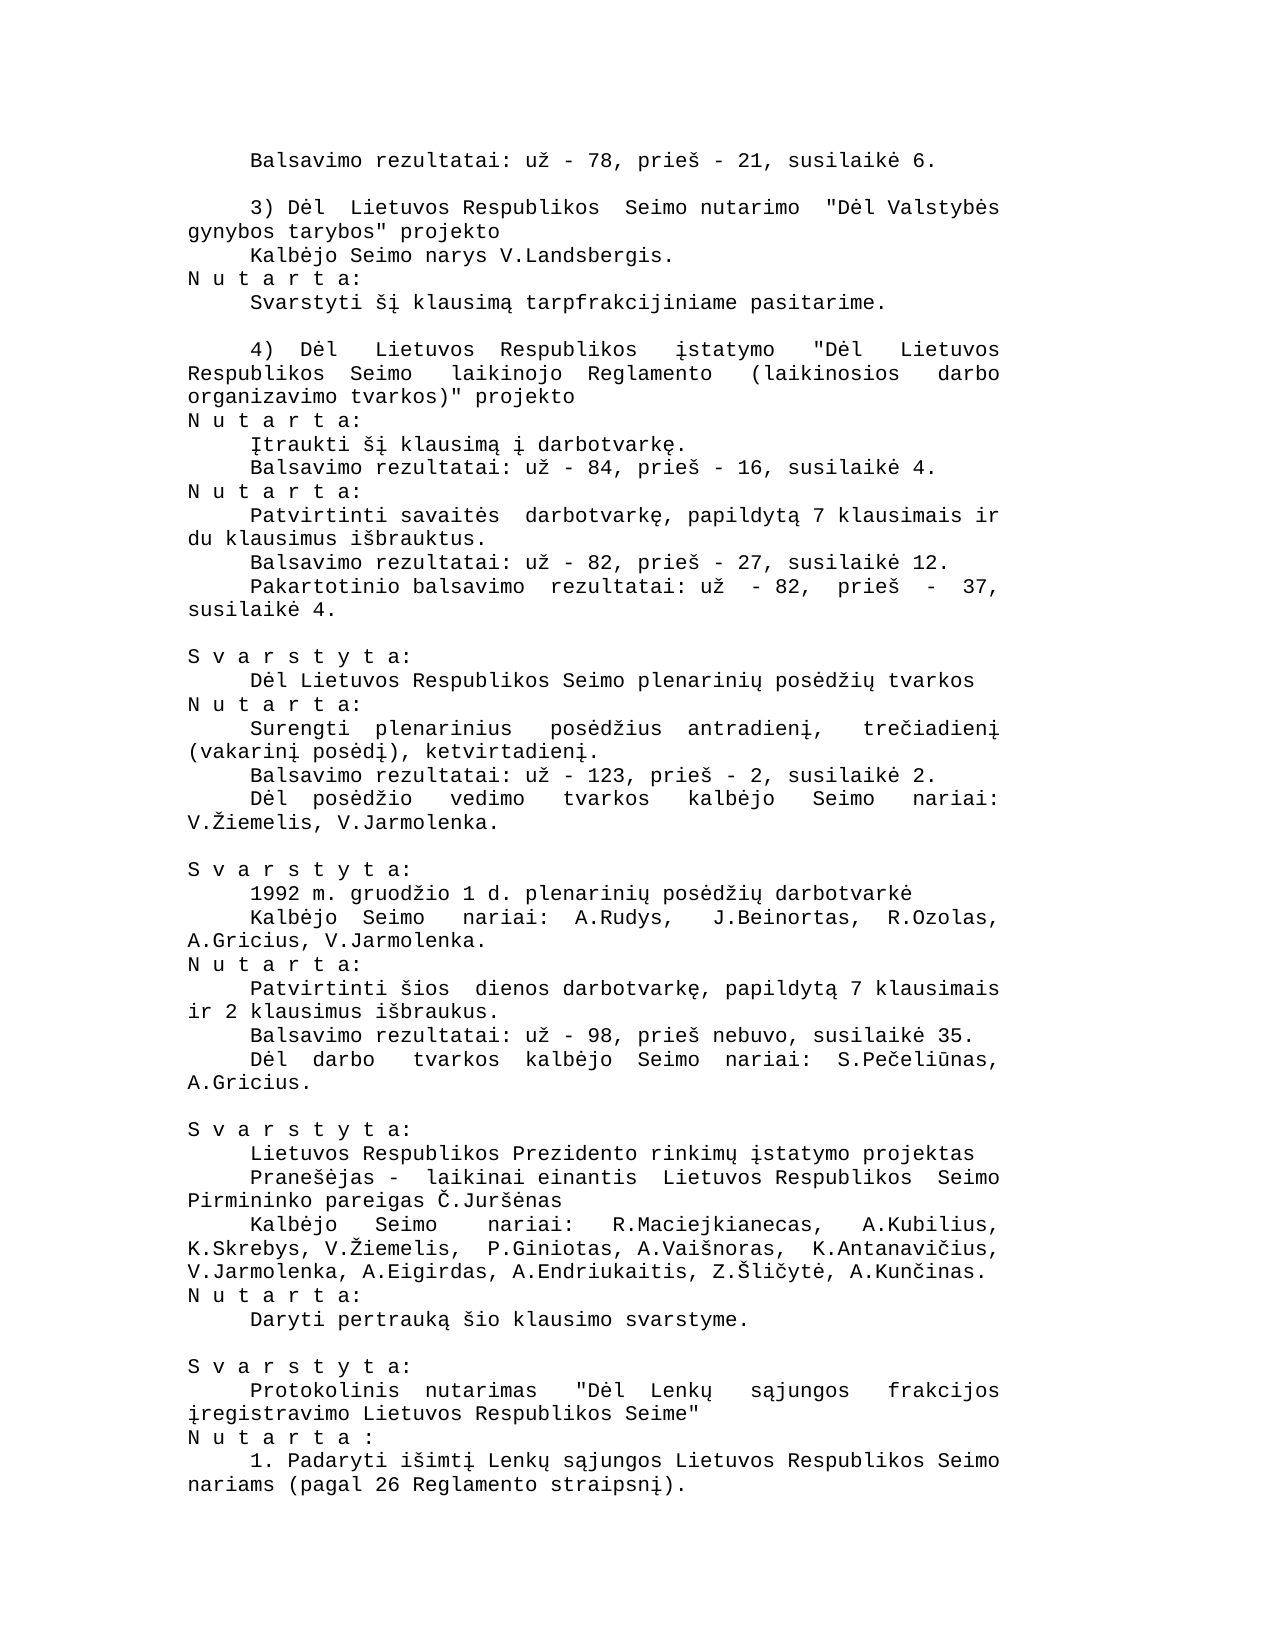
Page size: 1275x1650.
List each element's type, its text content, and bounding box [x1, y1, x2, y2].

text S v a r s t y t a: [187, 859, 1087, 883]
text N u t a r t a: [187, 410, 1087, 434]
text S v a r s t y t a: [187, 1356, 1087, 1379]
text Patvirtinti savaitės darbotvarkę, papildytą 7 klausimais ir [187, 505, 1087, 528]
text Dėl posėdžio vedimo tvarkos kalbėjo Seimo nariai: [187, 788, 1087, 812]
text S v a r s t y t a: [187, 647, 1087, 670]
text Balsavimo rezultatai: už - 82, prieš - 27, susilaikė 12. [187, 552, 1087, 576]
text N u t a r t a: [187, 481, 1087, 505]
text Surengti plenarinius posėdžius antradienį, trečiadienį [187, 717, 1087, 741]
text A.Gricius, V.Jarmolenka. [187, 930, 1087, 954]
text K.Skrebys, V.Žiemelis, P.Giniotas, A.Vaišnoras, K.Antanavičius, [187, 1238, 1087, 1261]
text Pakartotinio balsavimo rezultatai: už - 82, prieš - 37, [187, 576, 1087, 599]
text Balsavimo rezultatai: už - 123, prieš - 2, susilaikė 2. [187, 765, 1087, 788]
text organizavimo tvarkos)" projekto [187, 386, 1087, 410]
text Respublikos Seimo laikinojo Reglamento (laikinosios darbo [187, 363, 1087, 386]
text 1. Padaryti išimtį Lenkų sąjungos Lietuvos Respublikos Seimo [187, 1451, 1087, 1474]
text Patvirtinti šios dienos darbotvarkę, papildytą 7 klausimais [187, 978, 1087, 1001]
text susilaikė 4. [187, 599, 1087, 623]
text Pirmininko pareigas Č.Juršėnas [187, 1190, 1087, 1214]
text S v a r s t y t a: [187, 1119, 1087, 1143]
text du klausimus išbrauktus. [187, 528, 1087, 552]
text nariams (pagal 26 Reglamento straipsnį). [187, 1474, 1087, 1498]
text V.Jarmolenka, A.Eigirdas, A.Endriukaitis, Z.Šličytė, A.Kunčinas. [187, 1261, 1087, 1285]
text 3) Dėl Lietuvos Respublikos Seimo nutarimo "Dėl Valstybės [187, 197, 1087, 221]
text N u t a r t a: [187, 694, 1087, 717]
text Balsavimo rezultatai: už - 98, prieš nebuvo, susilaikė 35. [187, 1025, 1087, 1048]
text Dėl Lietuvos Respublikos Seimo plenarinių posėdžių tvarkos [187, 670, 1087, 694]
text Kalbėjo Seimo narys V.Landsbergis. [187, 244, 1087, 268]
text A.Gricius. [187, 1072, 1087, 1096]
text N u t a r t a: [187, 1285, 1087, 1309]
text N u t a r t a: [187, 268, 1087, 292]
text Balsavimo rezultatai: už - 84, prieš - 16, susilaikė 4. [187, 457, 1087, 481]
text V.Žiemelis, V.Jarmolenka. [187, 812, 1087, 836]
text 4) Dėl Lietuvos Respublikos įstatymo "Dėl Lietuvos [187, 339, 1087, 363]
text Daryti pertrauką šio klausimo svarstyme. [187, 1309, 1087, 1332]
text 1992 m. gruodžio 1 d. plenarinių posėdžių darbotvarkė [187, 883, 1087, 907]
text Protokolinis nutarimas "Dėl Lenkų sąjungos frakcijos [187, 1379, 1087, 1403]
text Lietuvos Respublikos Prezidento rinkimų įstatymo projektas [187, 1143, 1087, 1167]
text Svarstyti šį klausimą tarpfrakcijiniame pasitarime. [187, 292, 1087, 316]
text Kalbėjo Seimo nariai: R.Maciejkianecas, A.Kubilius, [187, 1214, 1087, 1238]
text Dėl darbo tvarkos kalbėjo Seimo nariai: S.Pečeliūnas, [187, 1048, 1087, 1072]
text įregistravimo Lietuvos Respublikos Seime" [187, 1403, 1087, 1427]
text N u t a r t a: [187, 954, 1087, 978]
text gynybos tarybos" projekto [187, 221, 1087, 244]
text Kalbėjo Seimo nariai: A.Rudys, J.Beinortas, R.Ozolas, [187, 907, 1087, 930]
text (vakarinį posėdį), ketvirtadienį. [187, 741, 1087, 765]
text Įtraukti šį klausimą į darbotvarkę. [187, 434, 1087, 457]
text Pranešėjas - laikinai einantis Lietuvos Respublikos Seimo [187, 1167, 1087, 1190]
text N u t a r t a : [187, 1427, 1087, 1451]
text ir 2 klausimus išbraukus. [187, 1001, 1087, 1025]
text Balsavimo rezultatai: už - 78, prieš - 21, susilaikė 6. [187, 150, 1087, 174]
